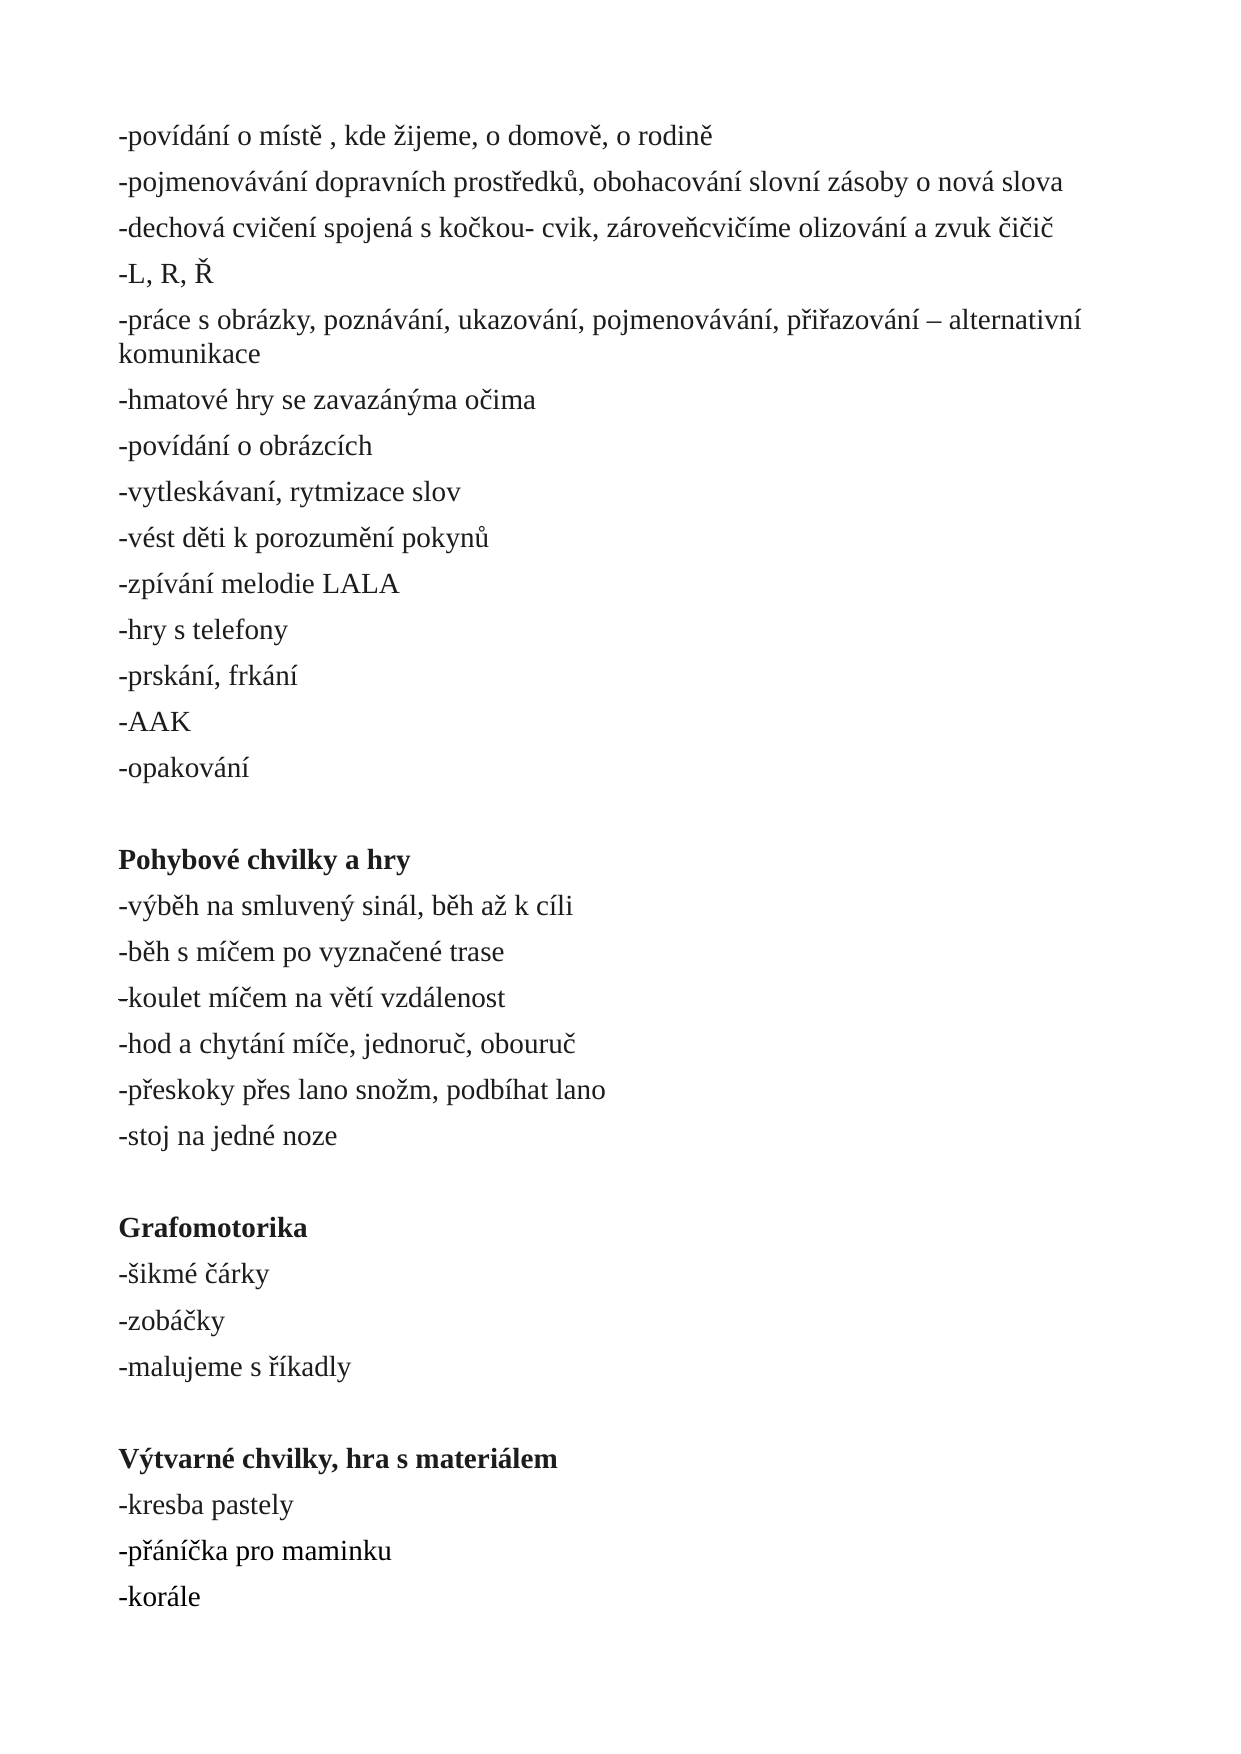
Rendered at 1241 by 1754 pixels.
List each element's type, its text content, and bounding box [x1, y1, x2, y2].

text -hmatové hry se zavazánýma očima [118, 382, 1122, 415]
text -dechová cvičení spojená s kočkou- cvik, zároveňcvičíme olizování a zvuk čičič [118, 210, 1122, 244]
text -opakování [118, 750, 1122, 784]
text -výběh na smluvený sinál, běh až k cíli [118, 888, 1122, 922]
text -vytleskávaní, rytmizace slov [118, 474, 1122, 507]
text -přáníčka pro maminku [118, 1533, 1122, 1566]
text -pojmenovávání dopravních prostředků, obohacování slovní zásoby o nová slova [118, 164, 1122, 198]
text -koulet míčem na větí vzdálenost [118, 980, 1122, 1014]
text -hry s telefony [118, 612, 1122, 646]
text Výtvarné chvilky, hra s materiálem [118, 1441, 1122, 1474]
text -AAK [118, 704, 1122, 738]
text -zpívání melodie LALA [118, 566, 1122, 599]
text Grafomotorika [118, 1211, 1122, 1244]
text -malujeme s říkadly [118, 1349, 1122, 1382]
text -běh s míčem po vyznačené trase [118, 934, 1122, 968]
text -vést děti k porozumění pokynů [118, 520, 1122, 553]
text -přeskoky přes lano snožm, podbíhat lano [118, 1072, 1122, 1106]
text -práce s obrázky, poznávání, ukazování, pojmenovávání, přiřazování – alternativní komunikace [118, 302, 1122, 369]
text -povídání o obrázcích [118, 428, 1122, 461]
text -prskání, frkání [118, 658, 1122, 692]
text -korále [118, 1579, 1122, 1612]
text -povídání o místě , kde žijeme, o domově, o rodině [118, 118, 1122, 152]
text -zobáčky [118, 1303, 1122, 1336]
text Pohybové chvilky a hry [118, 842, 1122, 876]
text -hod a chytání míče, jednoruč, obouruč [118, 1026, 1122, 1060]
text -kresba pastely [118, 1487, 1122, 1520]
text -šikmé čárky [118, 1257, 1122, 1290]
text -stoj na jedné noze [118, 1118, 1122, 1152]
text -L, R, Ř [118, 256, 1122, 290]
